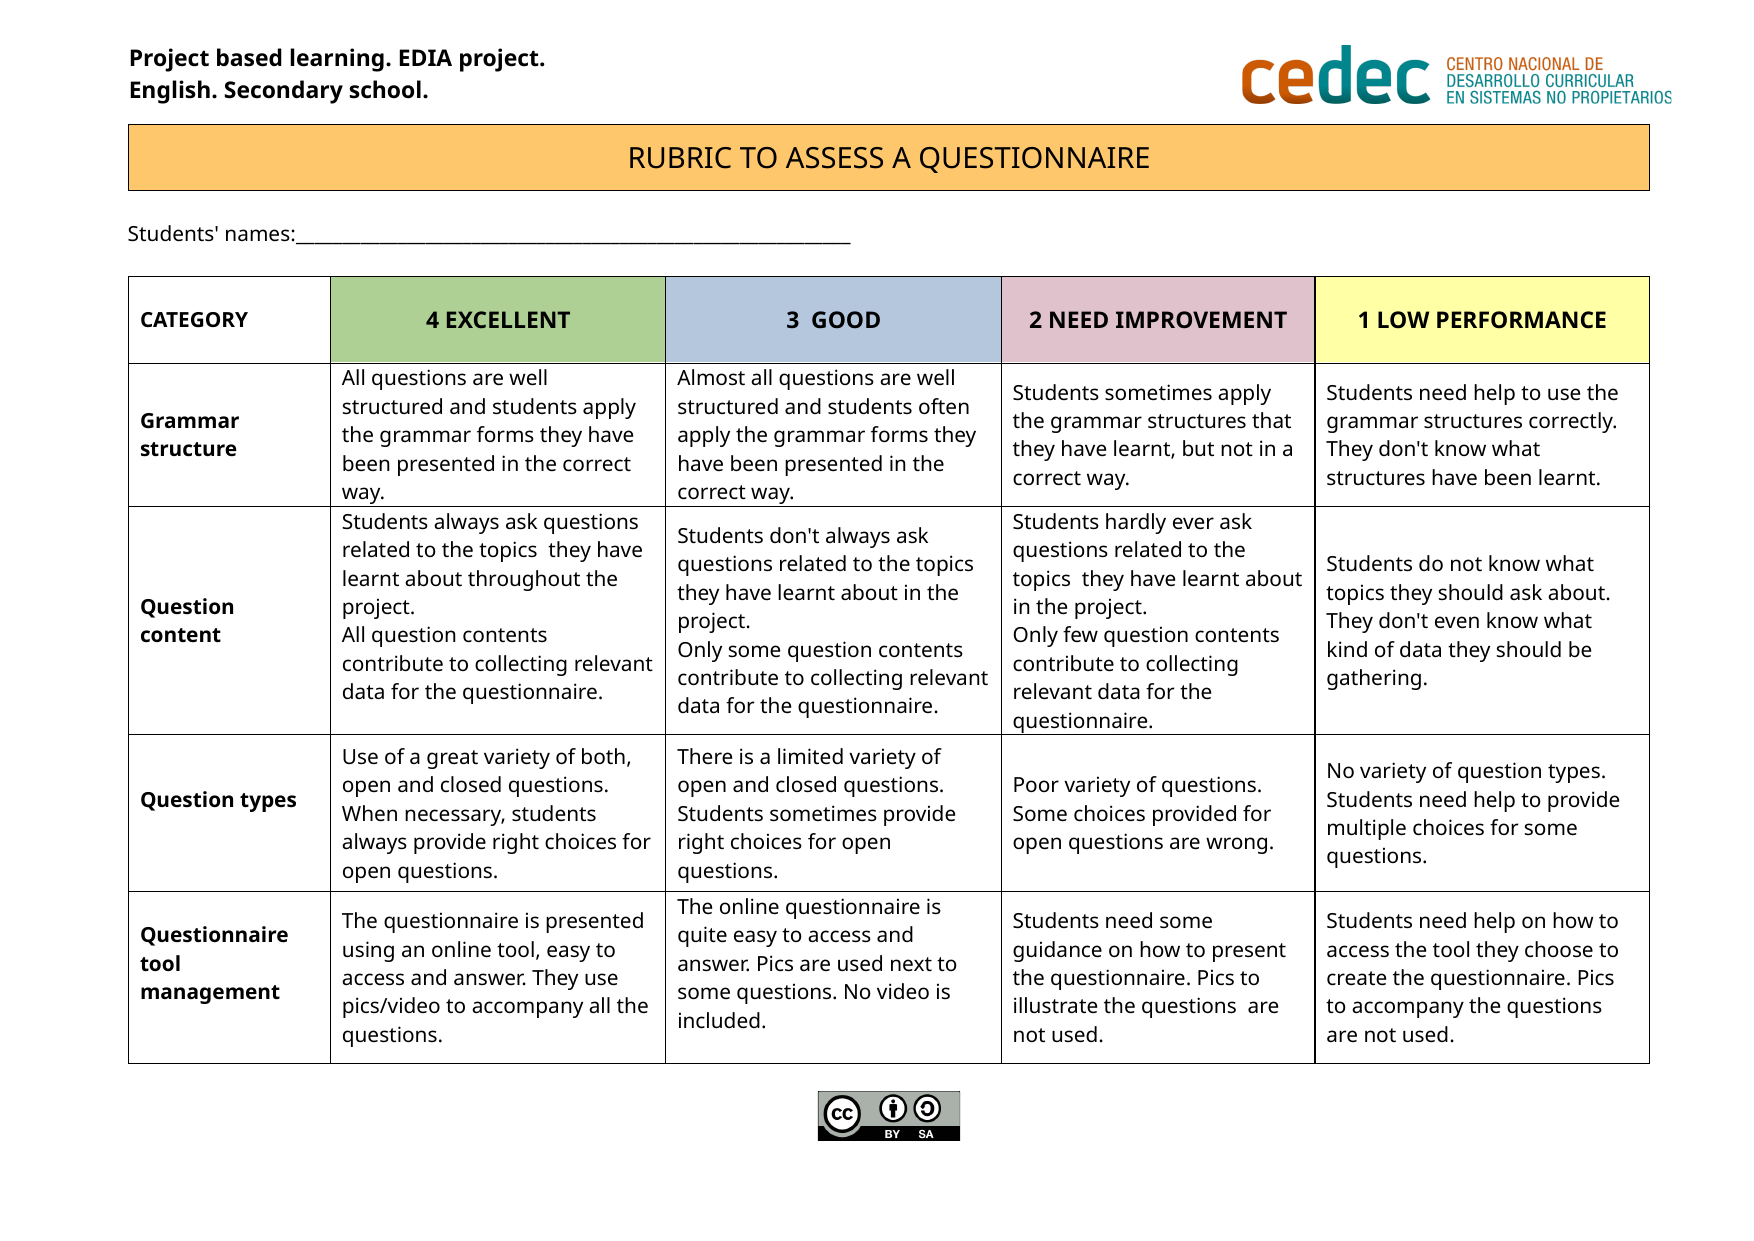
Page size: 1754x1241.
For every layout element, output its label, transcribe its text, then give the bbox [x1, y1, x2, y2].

table_cell Students need some guidance on how to present the questionnaire. Pics to illustrate the questions are not used. [1002, 892, 1314, 1063]
table_cell No variety of question types. Students need help to provide multiple choices for some questions. [1316, 735, 1649, 891]
table_cell Students always ask questions related to the topics they have learnt about throughout the project. All question contents contribute to collecting relevant data for the questionnaire. [331, 507, 665, 734]
table_cell The questionnaire is presented using an online tool, easy to access and answer. They use pics/video to accompany all the questions. [331, 892, 665, 1063]
picture [817, 1091, 961, 1141]
table_cell Students need help on how to access the tool they choose to create the questionnaire. Pics to accompany the questions are not used. [1316, 892, 1649, 1063]
table_header 4 EXCELLENT [331, 277, 665, 362]
table_cell Question types [129, 735, 330, 891]
table_cell Use of a great variety of both, open and closed questions. When necessary, students always provide right choices for open questions. [331, 735, 665, 891]
table_cell Poor variety of questions. Some choices provided for open questions are wrong. [1002, 735, 1314, 891]
table_cell Almost all questions are well structured and students often apply the grammar forms they have been presented in the correct way. [666, 364, 1001, 506]
table_cell Students hardly ever ask questions related to the topics they have learnt about in the project. Only few question contents contribute to collecting relevant data for the questionnaire. [1002, 507, 1314, 734]
table_header 3 GOOD [666, 277, 1001, 362]
table_cell Question content [129, 507, 330, 734]
picture [1242, 45, 1672, 104]
table_header CATEGORY [129, 277, 330, 362]
table_cell Students sometimes apply the grammar structures that they have learnt, but not in a correct way. [1002, 364, 1314, 506]
table_cell Students don't always ask questions related to the topics they have learnt about in the project. Only some question contents contribute to collecting relevant data for the questionnaire. [666, 507, 1001, 734]
table_cell Students need help to use the grammar structures correctly. They don't know what structures have been learnt. [1316, 364, 1649, 506]
table_header 2 NEED IMPROVEMENT [1002, 277, 1314, 362]
text Students' names:____________________________________________________________ [122, 219, 1638, 248]
table_cell Grammar structure [129, 364, 330, 506]
table_cell All questions are well structured and students apply the grammar forms they have been presented in the correct way. [331, 364, 665, 506]
table_header RUBRIC TO ASSESS A QUESTIONNAIRE [129, 125, 1649, 190]
table_cell The online questionnaire is quite easy to access and answer. Pics are used next to some questions. No video is included. [666, 892, 1001, 1063]
table_cell There is a limited variety of open and closed questions. Students sometimes provide right choices for open questions. [666, 735, 1001, 891]
table_cell Questionnaire tool management [129, 892, 330, 1063]
table_header 1 LOW PERFORMANCE [1316, 277, 1649, 362]
table_cell Students do not know what topics they should ask about. They don't even know what kind of data they should be gathering. [1316, 507, 1649, 734]
